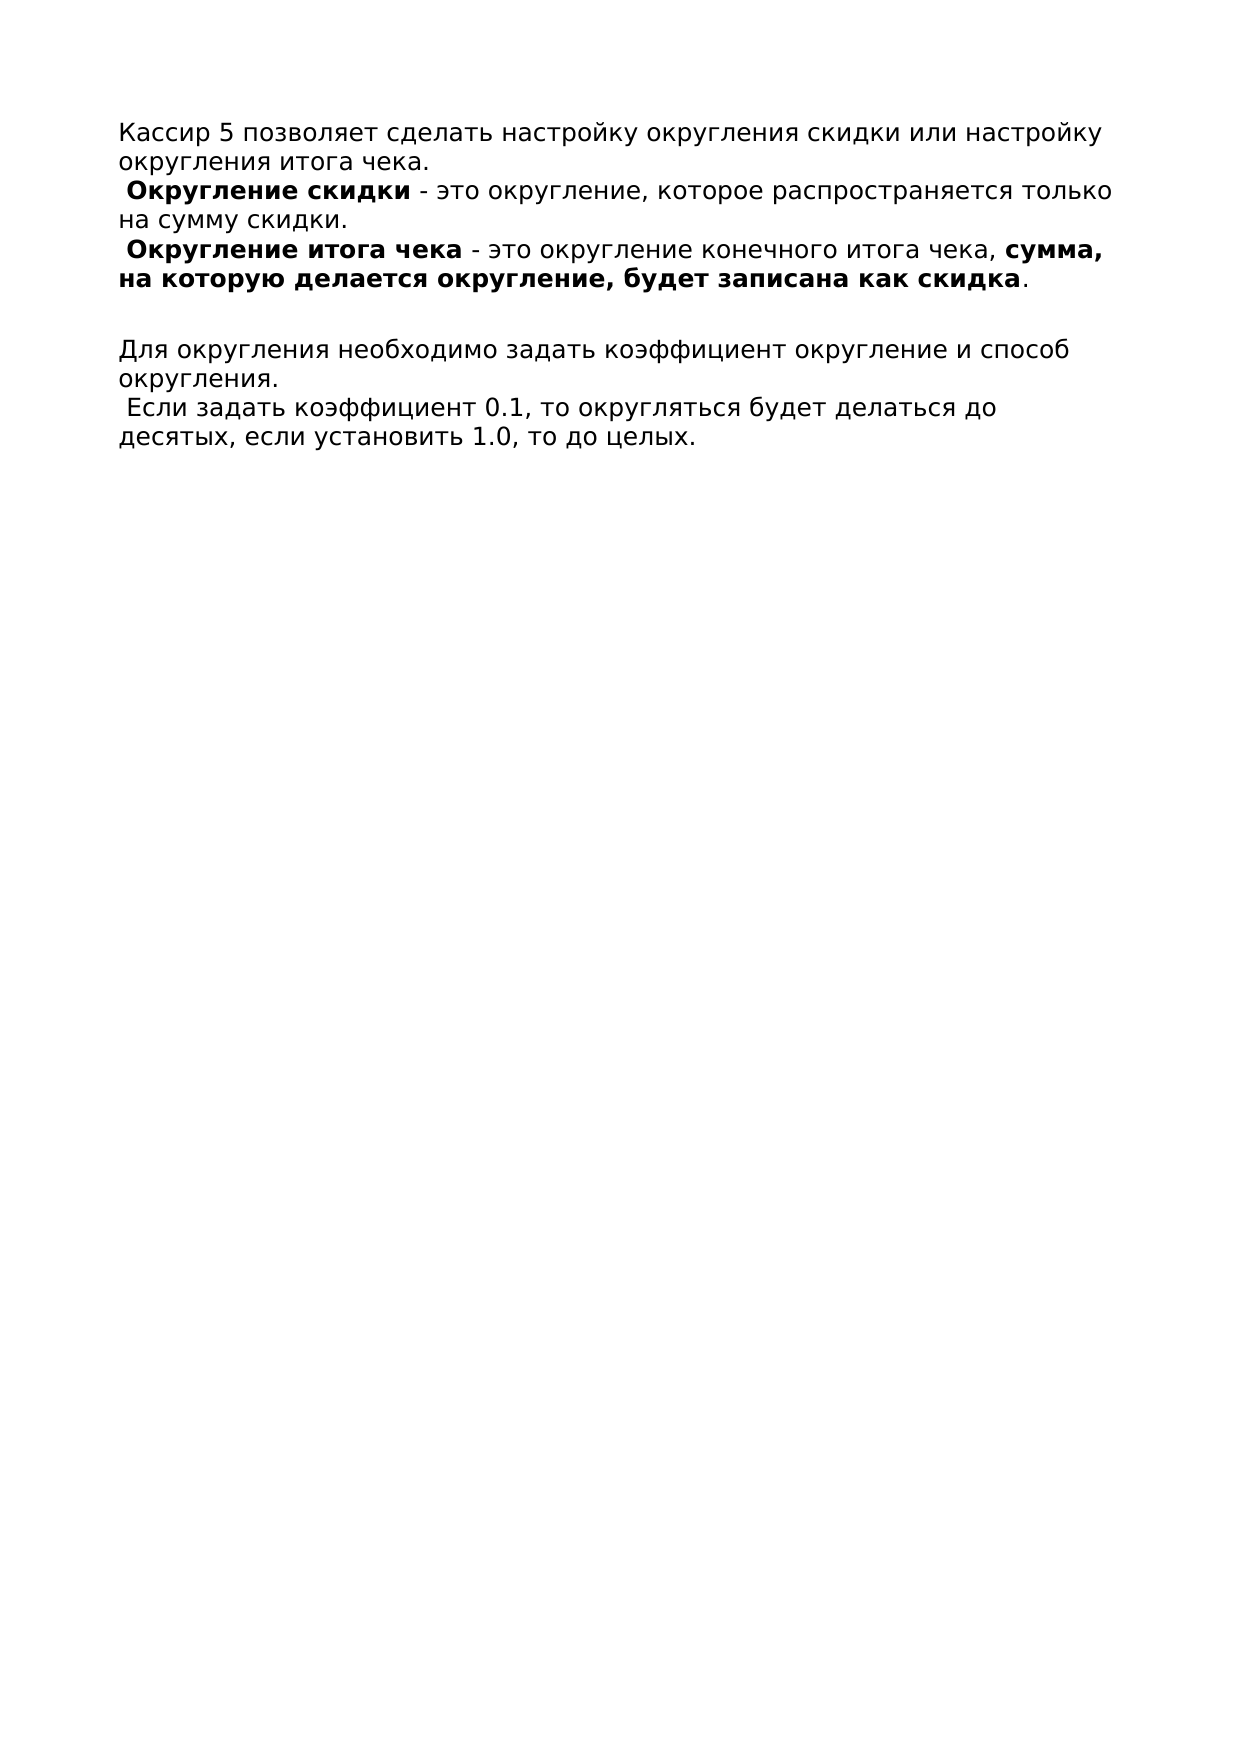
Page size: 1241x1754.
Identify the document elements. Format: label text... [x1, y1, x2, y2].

text Кассир 5 позволяет сделать настройку округления скидки или настройку округления итога чека. Округление скидки - это округление, которое распространяется только на сумму скидки. Округление итога чека - это округление конечного итога чека, сумма, на которую делается округление, будет записана как скидка. [118, 118, 1122, 322]
text Для округления необходимо задать коэффициент округление и способ округления. Если задать коэффициент 0.1, то округляться будет делаться до десятых, если установить 1.0, то до целых. [118, 335, 1122, 451]
